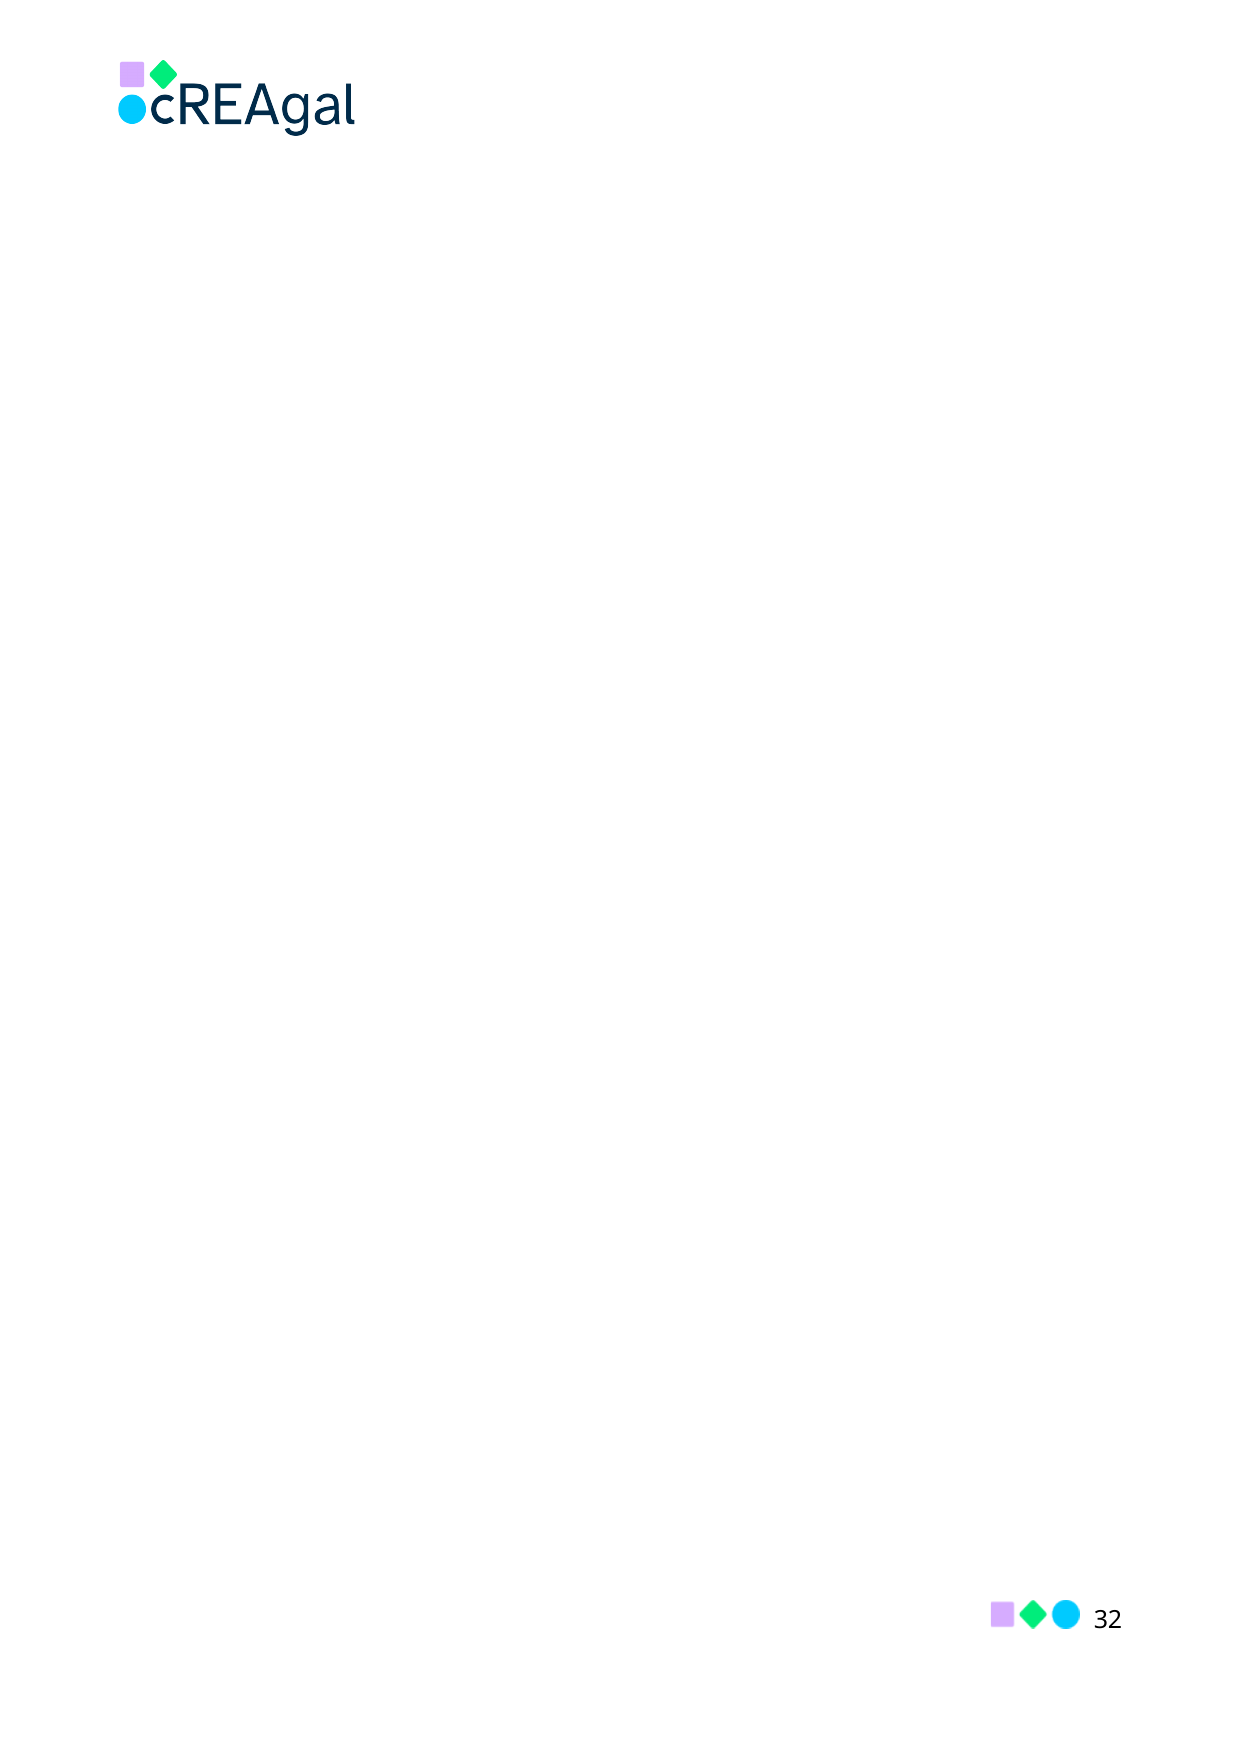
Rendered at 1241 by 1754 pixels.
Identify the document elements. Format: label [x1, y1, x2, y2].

picture [1069, 1617, 1080, 1629]
picture [1070, 1600, 1080, 1611]
picture [118, 60, 355, 136]
picture [990, 1600, 1063, 1629]
